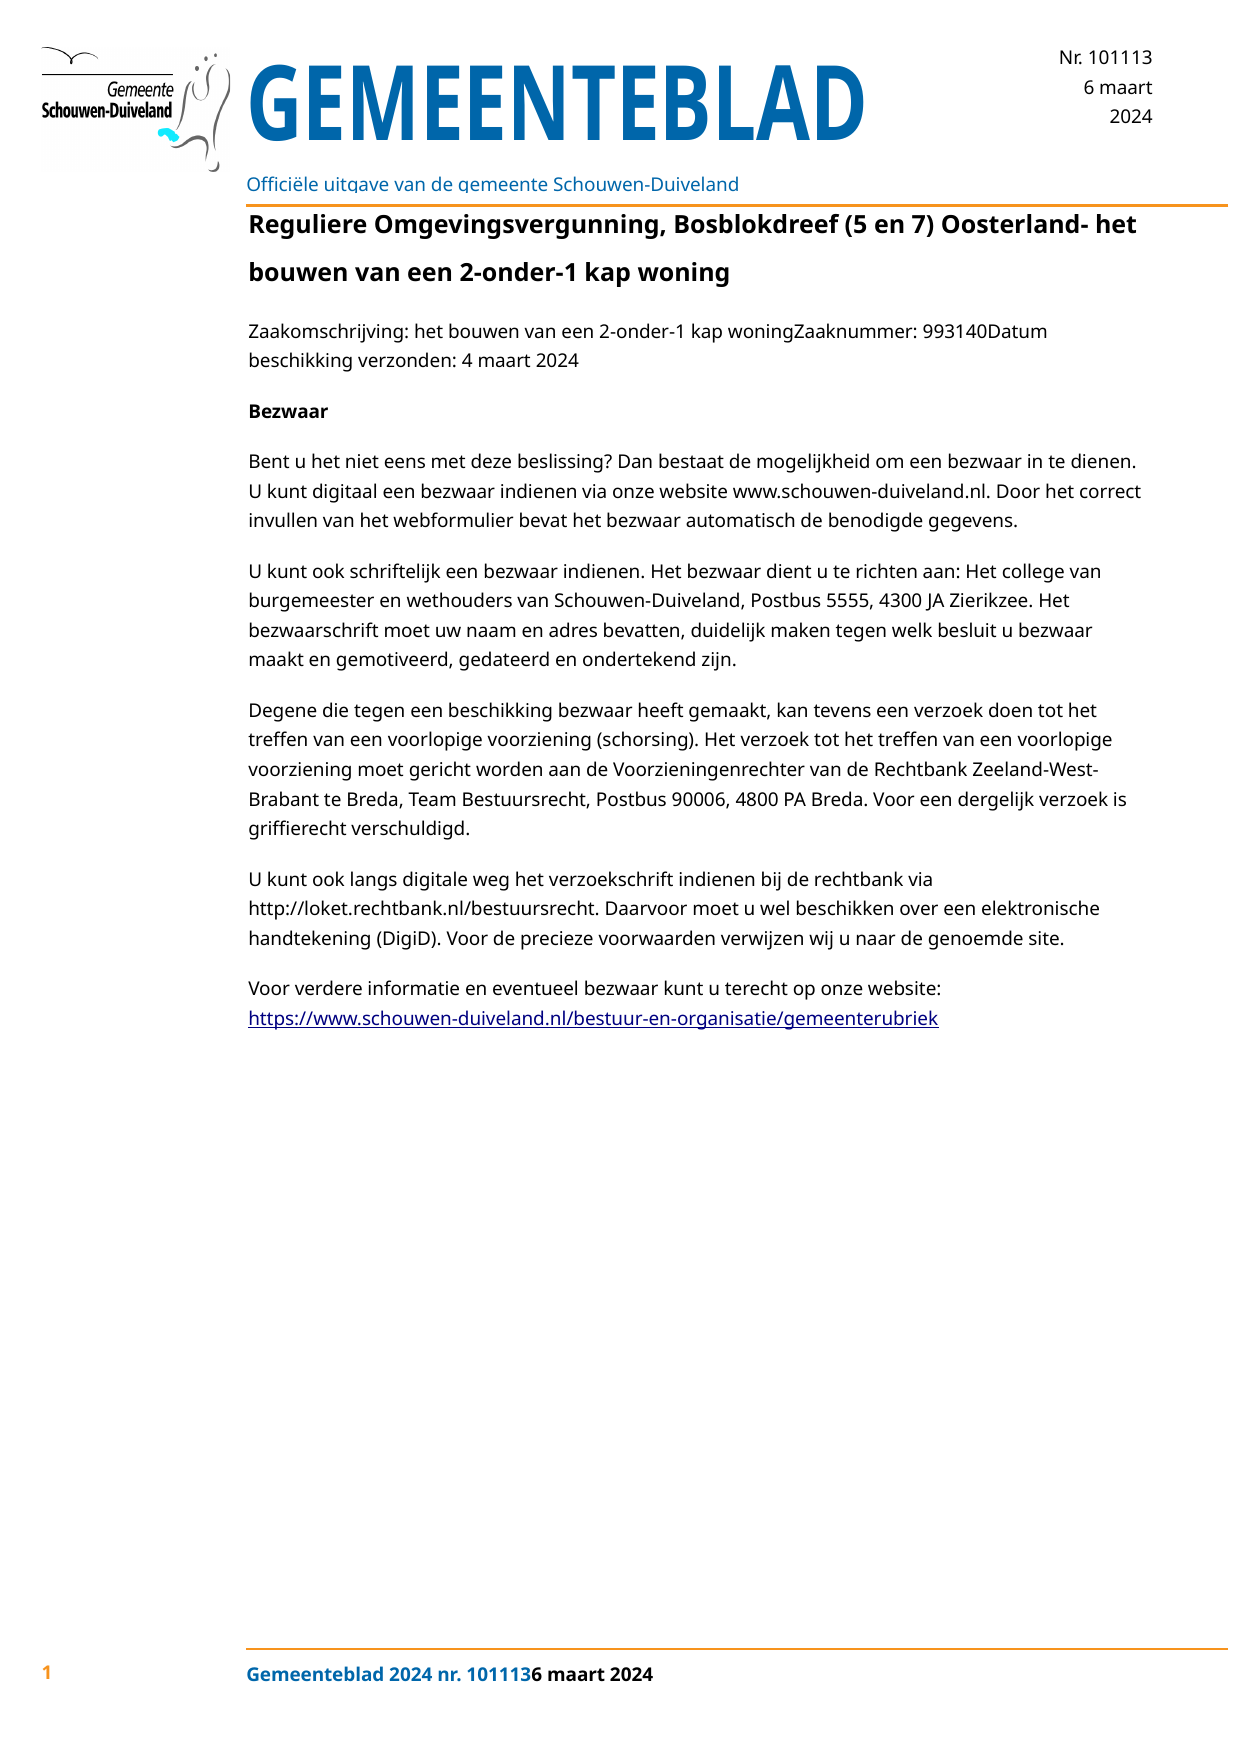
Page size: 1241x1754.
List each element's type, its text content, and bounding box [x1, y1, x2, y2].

text Bent u het niet eens met deze beslissing? Dan bestaat de mogelijkheid om een bezwaar in te dienen. U kunt digitaal een bezwaar indienen via onze website www.schouwen-duiveland.nl. Door het correct invullen van het webformulier bevat het bezwaar automatisch de benodigde gegevens. [248, 448, 1152, 533]
picture [41, 47, 231, 172]
text U kunt ook schriftelijk een bezwaar indienen. Het bezwaar dient u te richten aan: Het college van burgemeester en wethouders van Schouwen-Duiveland, Postbus 5555, 4300 JA Zierikzee. Het bezwaarschrift moet uw naam en adres bevatten, duidelijk maken tegen welk besluit u bezwaar maakt en gemotiveerd, gedateerd en ondertekend zijn. [248, 558, 1152, 672]
text Zaakomschrijving: het bouwen van een 2-onder-1 kap woningZaaknummer: 993140Datum beschikking verzonden: 4 maart 2024 [248, 318, 1152, 373]
text Degene die tegen een beschikking bezwaar heeft gemaakt, kan tevens een verzoek doen tot het treffen van een voorlopige voorziening (schorsing). Het verzoek tot het treffen van een voorlopige voorziening moet gericht worden aan de Voorzieningenrechter van de Rechtbank Zeeland-West-Brabant te Breda, Team Bestuursrecht, Postbus 90006, 4800 PA Breda. Voor een dergelijk verzoek is griffierecht verschuldigd. [248, 697, 1152, 841]
text U kunt ook langs digitale weg het verzoekschrift indienen bij de rechtbank via http://loket.rechtbank.nl/bestuursrecht. Daarvoor moet u wel beschikken over een elektronische handtekening (DigiD). Voor de precieze voorwaarden verwijzen wij u naar de genoemde site. [248, 866, 1152, 951]
text Reguliere Omgevingsvergunning, Bosblokdreef (5 en 7) Oosterland- het bouwen van een 2-onder-1 kap woning [248, 207, 1152, 288]
text Voor verdere informatie en eventueel bezwaar kunt u terecht op onze website: https://www.schouwen-duiveland.nl/bestuur-en-organisatie/gemeenterubriek [248, 975, 1152, 1031]
text Bezwaar [248, 398, 1152, 424]
